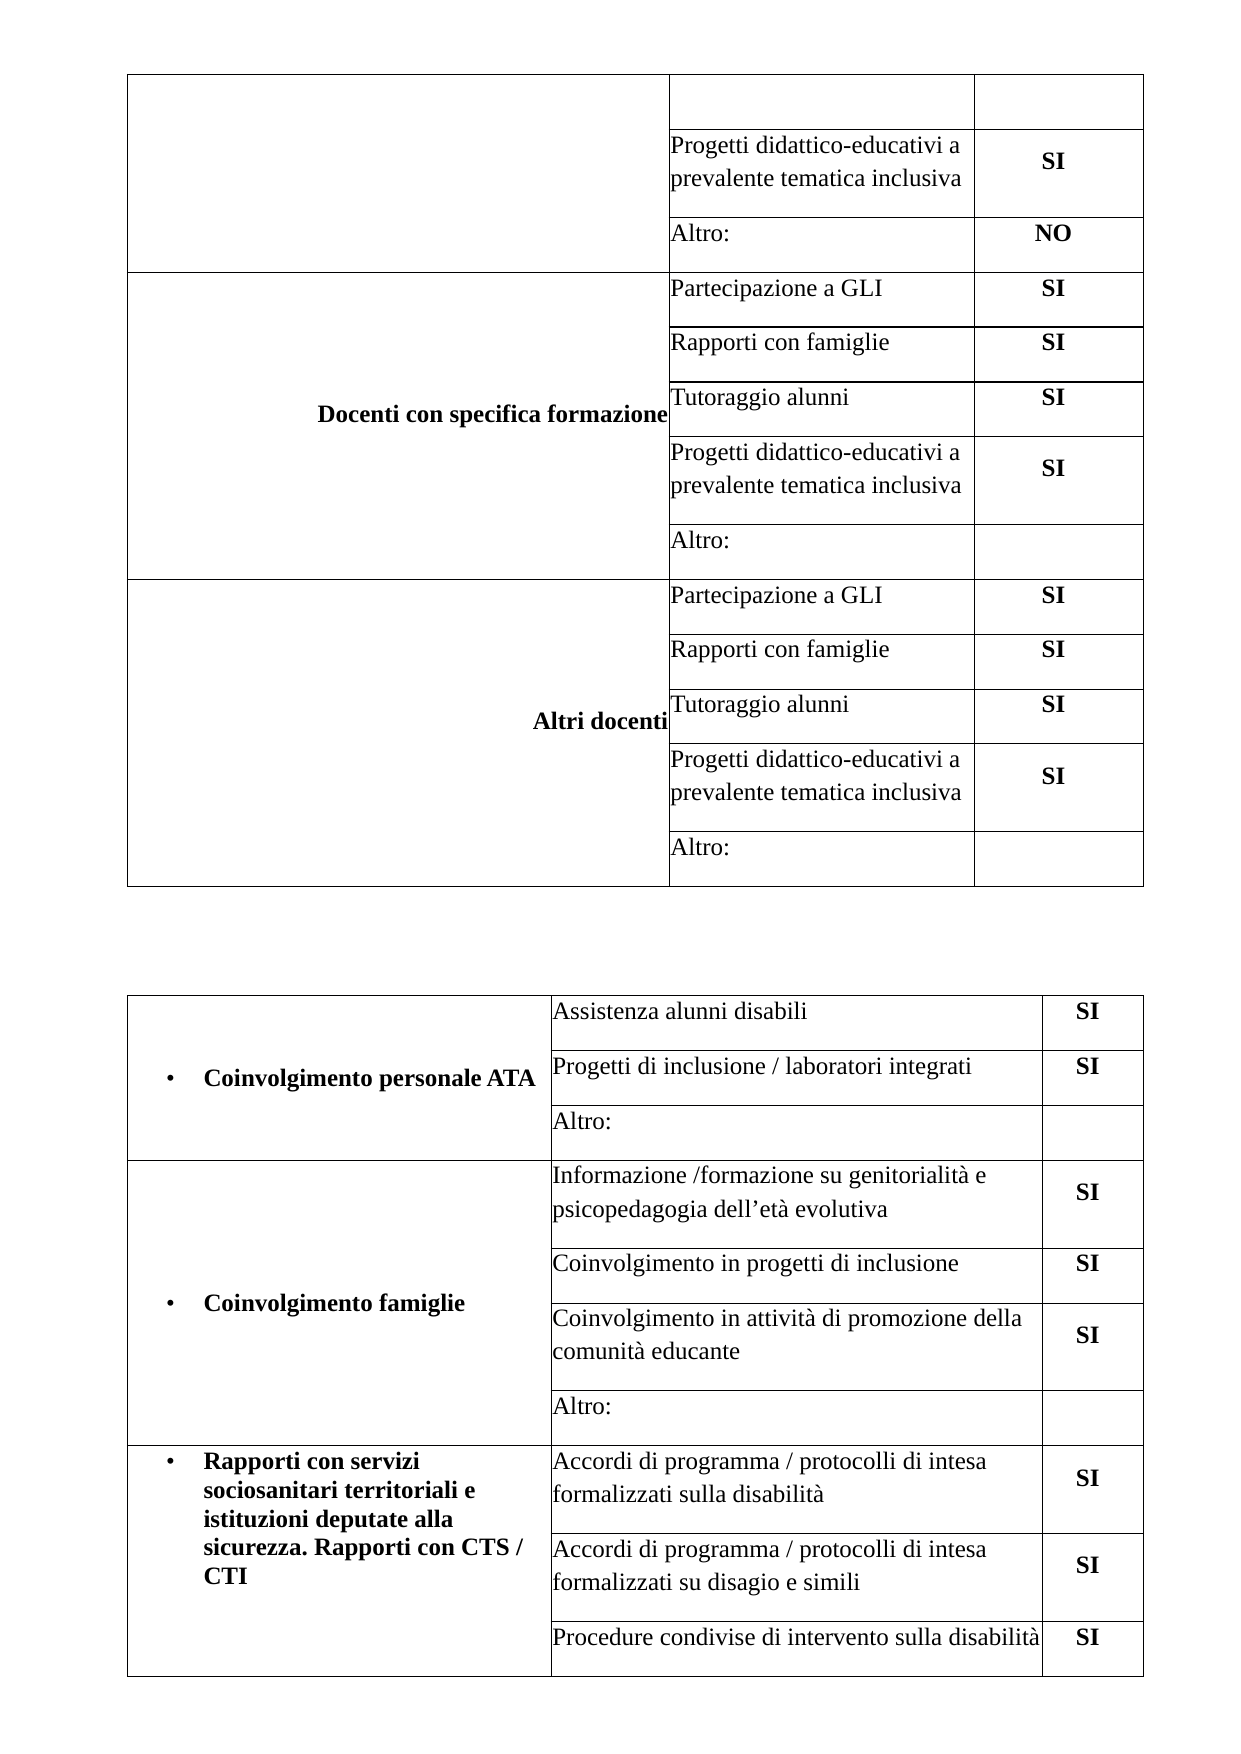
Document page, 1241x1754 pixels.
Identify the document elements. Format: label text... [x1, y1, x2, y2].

table_cell Accordi di programma / protocolli di intesa formalizzati sulla disabilità [552, 1446, 1042, 1533]
table_cell [1144, 1533, 1187, 1621]
table_cell [1043, 1106, 1143, 1159]
table_cell Progetti di inclusione / laboratori integrati [552, 1051, 1042, 1105]
table_cell Progetti didattico-educativi a prevalente tematica inclusiva [670, 744, 974, 831]
table_cell Rapporti con famiglie [670, 328, 974, 381]
table_cell [975, 75, 1143, 129]
table_cell SI [975, 635, 1143, 688]
table_cell SI [975, 580, 1143, 633]
table_cell SI [975, 744, 1143, 831]
table_cell Accordi di programma / protocolli di intesa formalizzati su disagio e simili [552, 1534, 1042, 1621]
table_cell Altro: [670, 525, 974, 579]
table_cell Coordinatori di classe e simili [128, 75, 669, 272]
table_cell [1144, 1303, 1187, 1390]
table_cell SI [975, 690, 1143, 743]
table_cell Coinvolgimento in progetti di inclusione [552, 1249, 1042, 1302]
table_cell Docenti con specifica formazione [128, 273, 669, 579]
table_cell Partecipazione a GLI [670, 580, 974, 633]
table_cell [1144, 1105, 1187, 1159]
table_cell Coinvolgimento famiglie [128, 1161, 551, 1445]
table_cell Tutoraggio alunni [670, 383, 974, 436]
table_cell SI [975, 328, 1143, 381]
table_cell Partecipazione a GLI [670, 273, 974, 326]
table_cell SI [975, 383, 1143, 436]
table_cell [975, 525, 1143, 579]
table_cell SI [1043, 1446, 1143, 1533]
table_cell Altri docenti [128, 580, 669, 886]
table_cell Informazione /formazione su genitorialità e psicopedagogia dell’età evolutiva [552, 1161, 1042, 1247]
table_cell [1144, 1160, 1187, 1247]
table_cell Altro: [670, 832, 974, 886]
table_cell Altro: [552, 1106, 1042, 1159]
table_cell Altro: [552, 1391, 1042, 1445]
table_cell SI [975, 130, 1143, 217]
table_header Coinvolgimento personale ATA [128, 996, 551, 1159]
table_cell Procedure condivise di intervento sulla disabilità [552, 1622, 1042, 1676]
table_cell [1144, 1445, 1187, 1533]
table_header [1144, 995, 1187, 1050]
table_cell [975, 832, 1143, 886]
table_cell Tutoraggio alunni [670, 690, 974, 743]
table_cell SI [1043, 1051, 1143, 1105]
table_cell SI [1043, 1161, 1143, 1247]
table_cell SI [1043, 1249, 1143, 1302]
table_cell SI [975, 437, 1143, 524]
table_cell Progetti didattico-educativi a prevalente tematica inclusiva [670, 130, 974, 217]
table_cell NO [975, 218, 1143, 272]
table_cell Coinvolgimento in attività di promozione della comunità educante [552, 1304, 1042, 1390]
table_header Assistenza alunni disabili [552, 996, 1042, 1050]
table_header SI [1043, 996, 1143, 1050]
table_cell [1144, 1390, 1187, 1445]
table_cell Progetti didattico-educativi a prevalente tematica inclusiva [670, 437, 974, 524]
table_cell SI [1043, 1534, 1143, 1621]
table_cell Rapporti con servizi sociosanitari territoriali e istituzioni deputate alla sicurezza. Rapporti con CTS / CTI [128, 1446, 551, 1676]
table_cell [1043, 1391, 1143, 1445]
table_cell SI [1043, 1622, 1143, 1676]
table_cell [1144, 1050, 1187, 1105]
table_cell Rapporti con famiglie [670, 635, 974, 688]
table_cell [670, 75, 974, 129]
table_cell SI [1043, 1304, 1143, 1390]
table_cell Altro: [670, 218, 974, 272]
table_cell [1144, 1621, 1187, 1676]
table_cell SI [975, 273, 1143, 326]
table_cell [1144, 1248, 1187, 1302]
